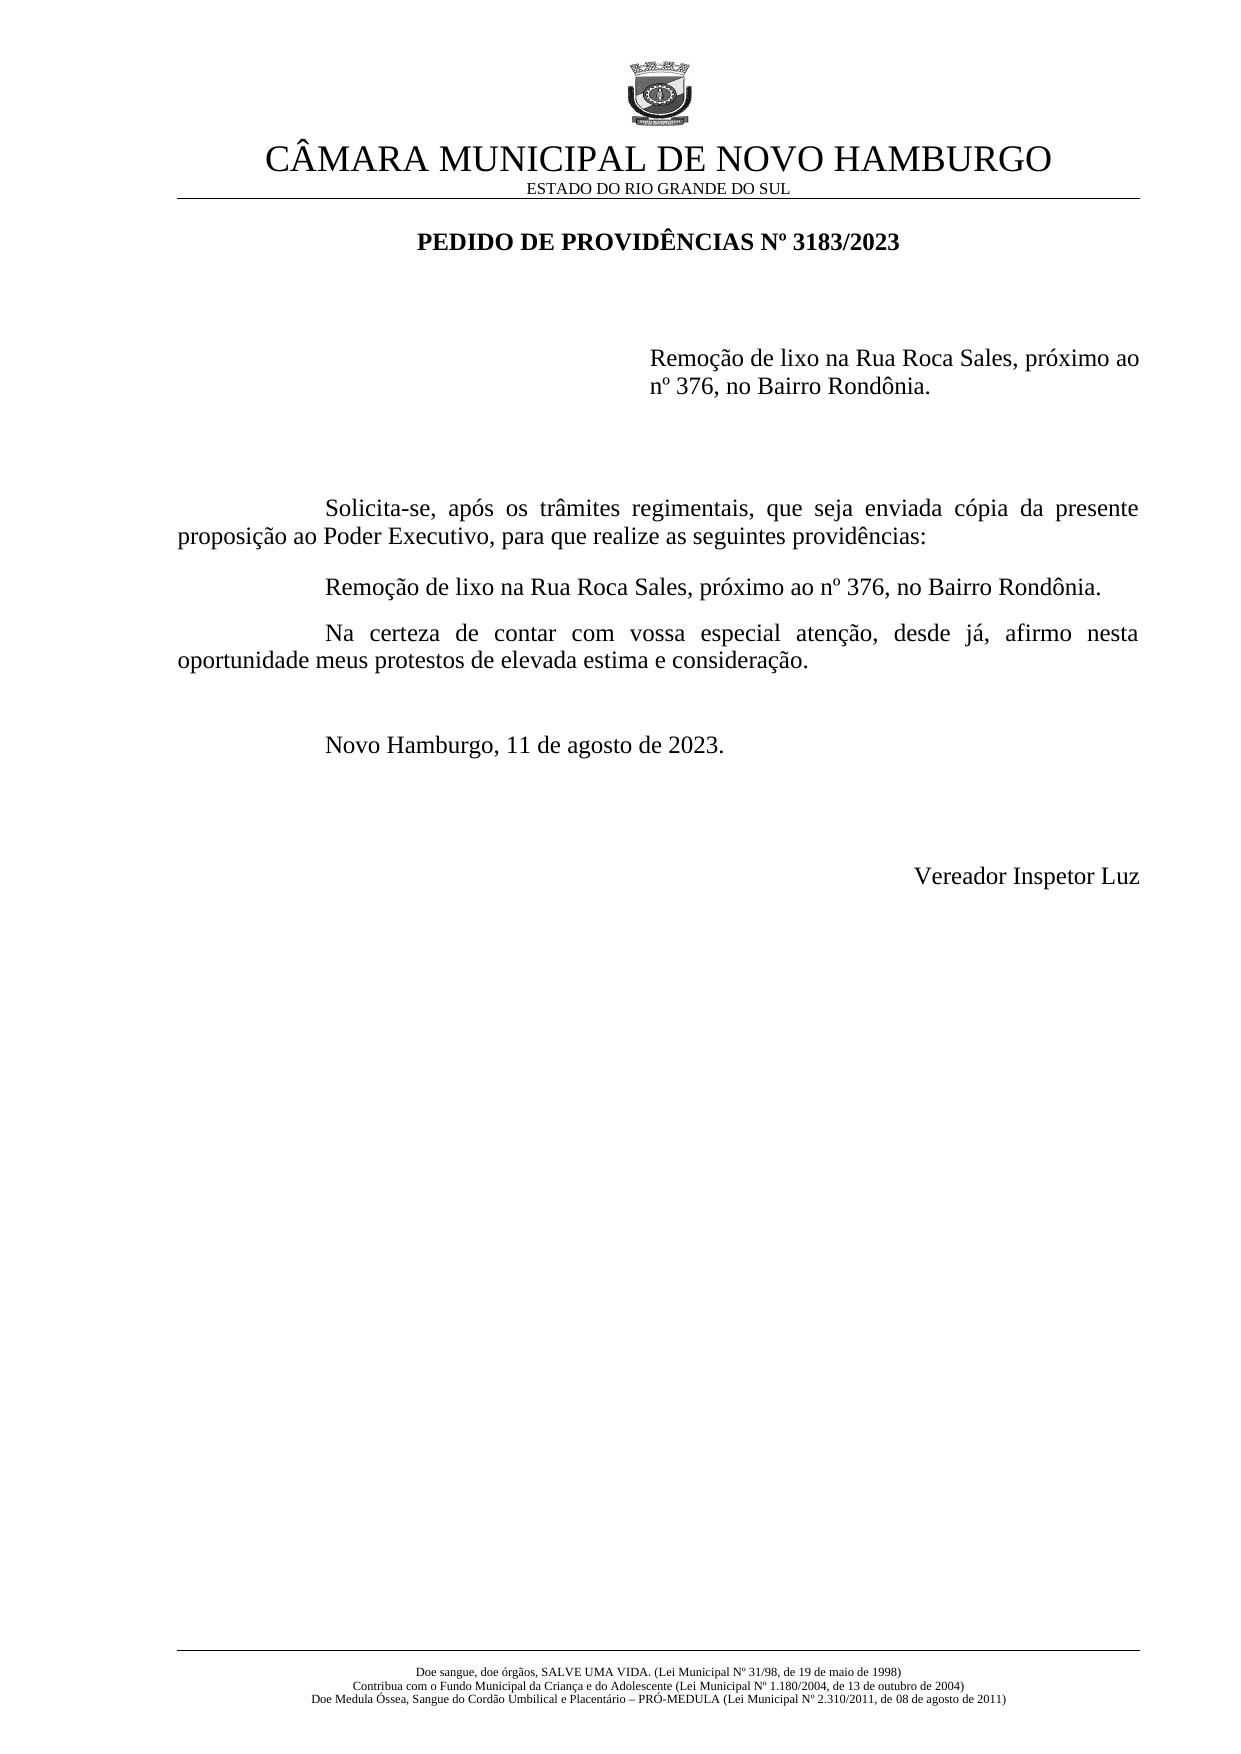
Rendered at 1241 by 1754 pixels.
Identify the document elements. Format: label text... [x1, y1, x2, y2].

text Solicita-se, após os trâmites regimentais, que seja enviada cópia da presente proposição ao Poder Executivo, para que realize as seguintes providências: [177, 494, 1140, 550]
text Vereador Inspetor Luz [177, 862, 1140, 889]
text Remoção de lixo na Rua Roca Sales, próximo ao nº 376, no Bairro Rondônia. [177, 573, 1140, 601]
text Novo Hamburgo, 11 de agosto de 2023. [177, 732, 1140, 759]
text PEDIDO DE PROVIDÊNCIAS Nº 3183/2023 [177, 228, 1140, 256]
text Na certeza de contar com vossa especial atenção, desde já, afirmo nesta oportunidade meus protestos de elevada estima e consideração. [177, 619, 1140, 674]
text Remoção de lixo na Rua Roca Sales, próximo ao nº 376, no Bairro Rondônia. [649, 344, 1140, 400]
